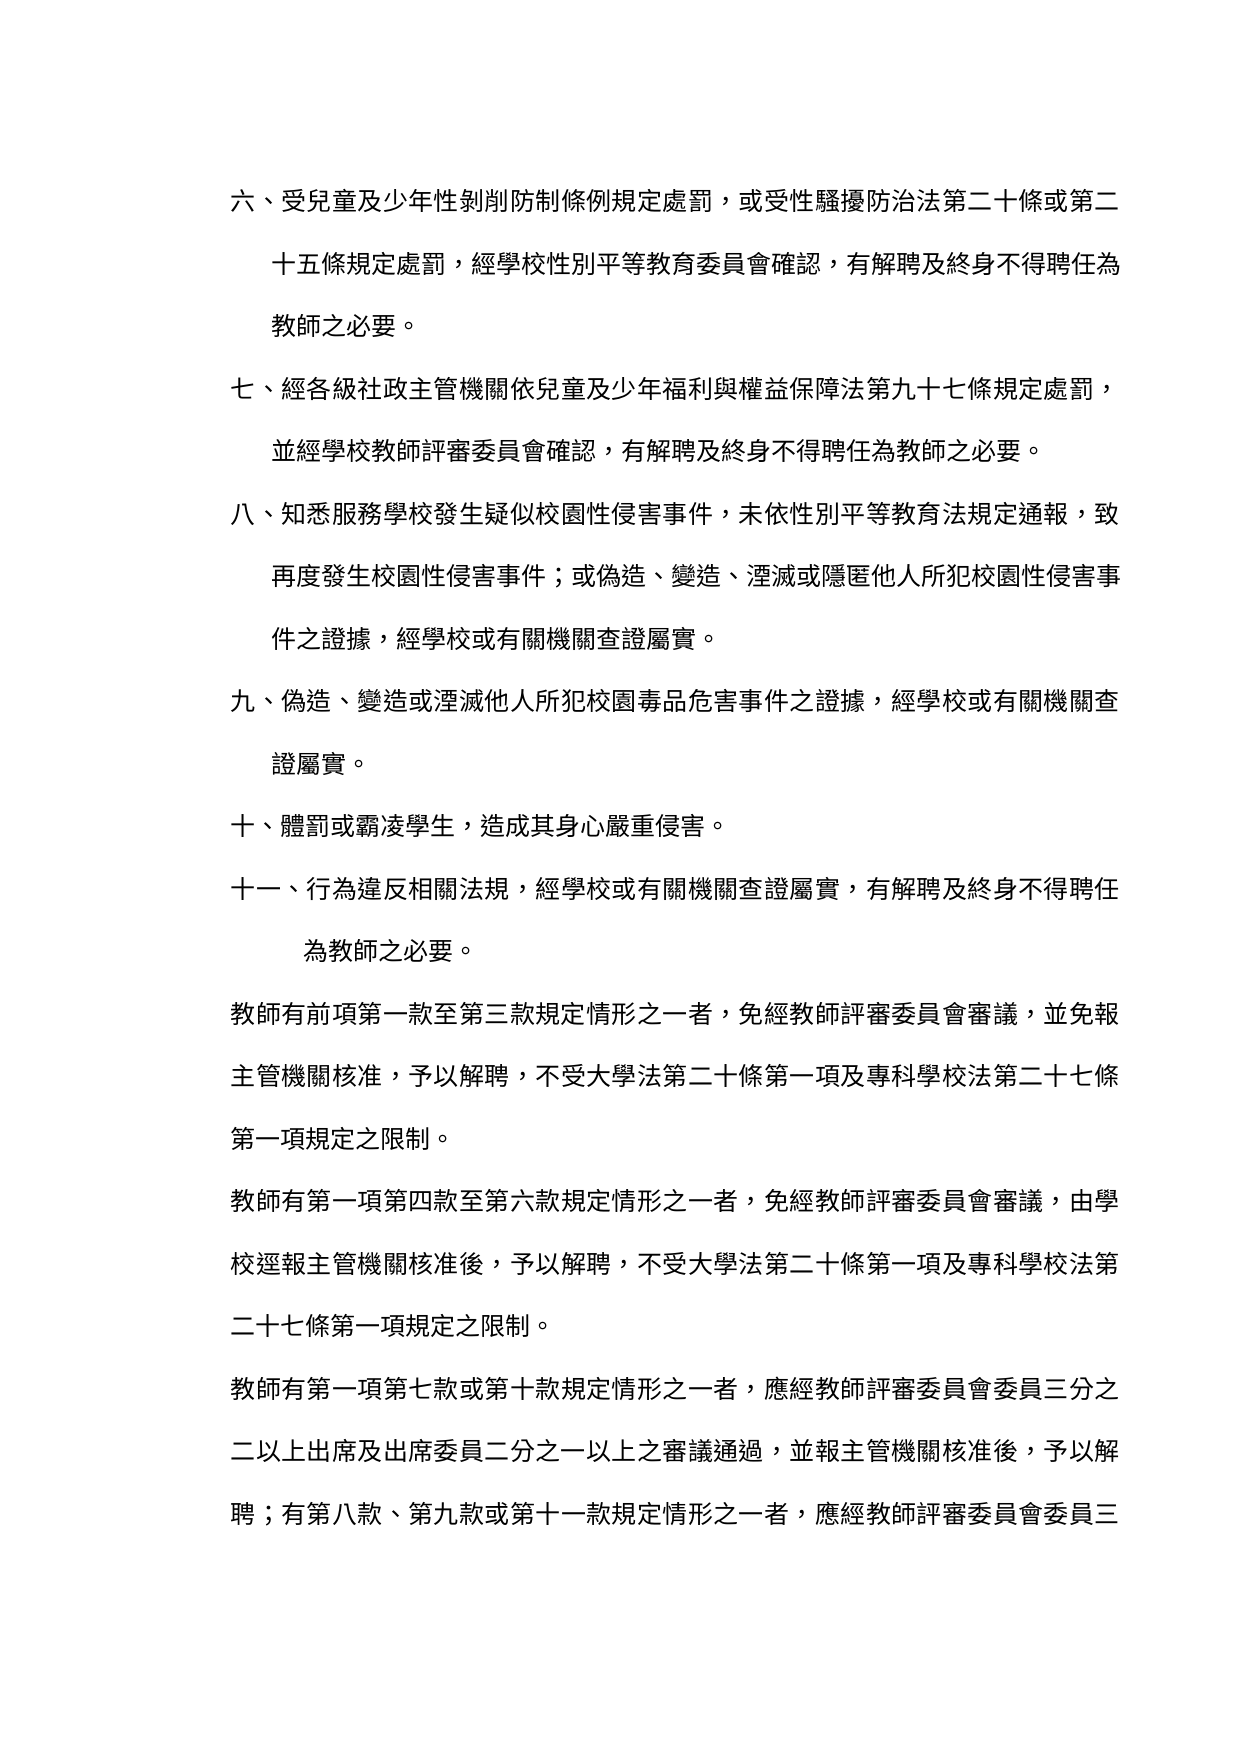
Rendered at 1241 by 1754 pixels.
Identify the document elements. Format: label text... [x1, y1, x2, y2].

text 九、偽造、變造或湮滅他人所犯校園毒品危害事件之證據，經學校或有關機關查證屬實。 [230, 658, 1122, 783]
text 教師有第一項第七款或第十款規定情形之一者，應經教師評審委員會委員三分之二以上出席及出席委員二分之一以上之審議通過，並報主管機關核准後，予以解聘；有第八款、第九款或第十一款規定情形之一者，應經教師評審委員會委員三 [230, 1346, 1122, 1533]
text 十、體罰或霸凌學生，造成其身心嚴重侵害。 [230, 783, 1122, 846]
text 六、受兒童及少年性剝削防制條例規定處罰，或受性騷擾防治法第二十條或第二十五條規定處罰，經學校性別平等教育委員會確認，有解聘及終身不得聘任為教師之必要。 [230, 158, 1122, 346]
text 八、知悉服務學校發生疑似校園性侵害事件，未依性別平等教育法規定通報，致再度發生校園性侵害事件；或偽造、變造、湮滅或隱匿他人所犯校園性侵害事件之證據，經學校或有關機關查證屬實。 [230, 471, 1122, 658]
text 教師有前項第一款至第三款規定情形之一者，免經教師評審委員會審議，並免報主管機關核准，予以解聘，不受大學法第二十條第一項及專科學校法第二十七條第一項規定之限制。 [230, 971, 1122, 1158]
text 教師有第一項第四款至第六款規定情形之一者，免經教師評審委員會審議，由學校逕報主管機關核准後，予以解聘，不受大學法第二十條第一項及專科學校法第二十七條第一項規定之限制。 [230, 1158, 1122, 1346]
text 十一、行為違反相關法規，經學校或有關機關查證屬實，有解聘及終身不得聘任為教師之必要。 [230, 846, 1122, 971]
text 七、經各級社政主管機關依兒童及少年福利與權益保障法第九十七條規定處罰，並經學校教師評審委員會確認，有解聘及終身不得聘任為教師之必要。 [230, 346, 1122, 471]
